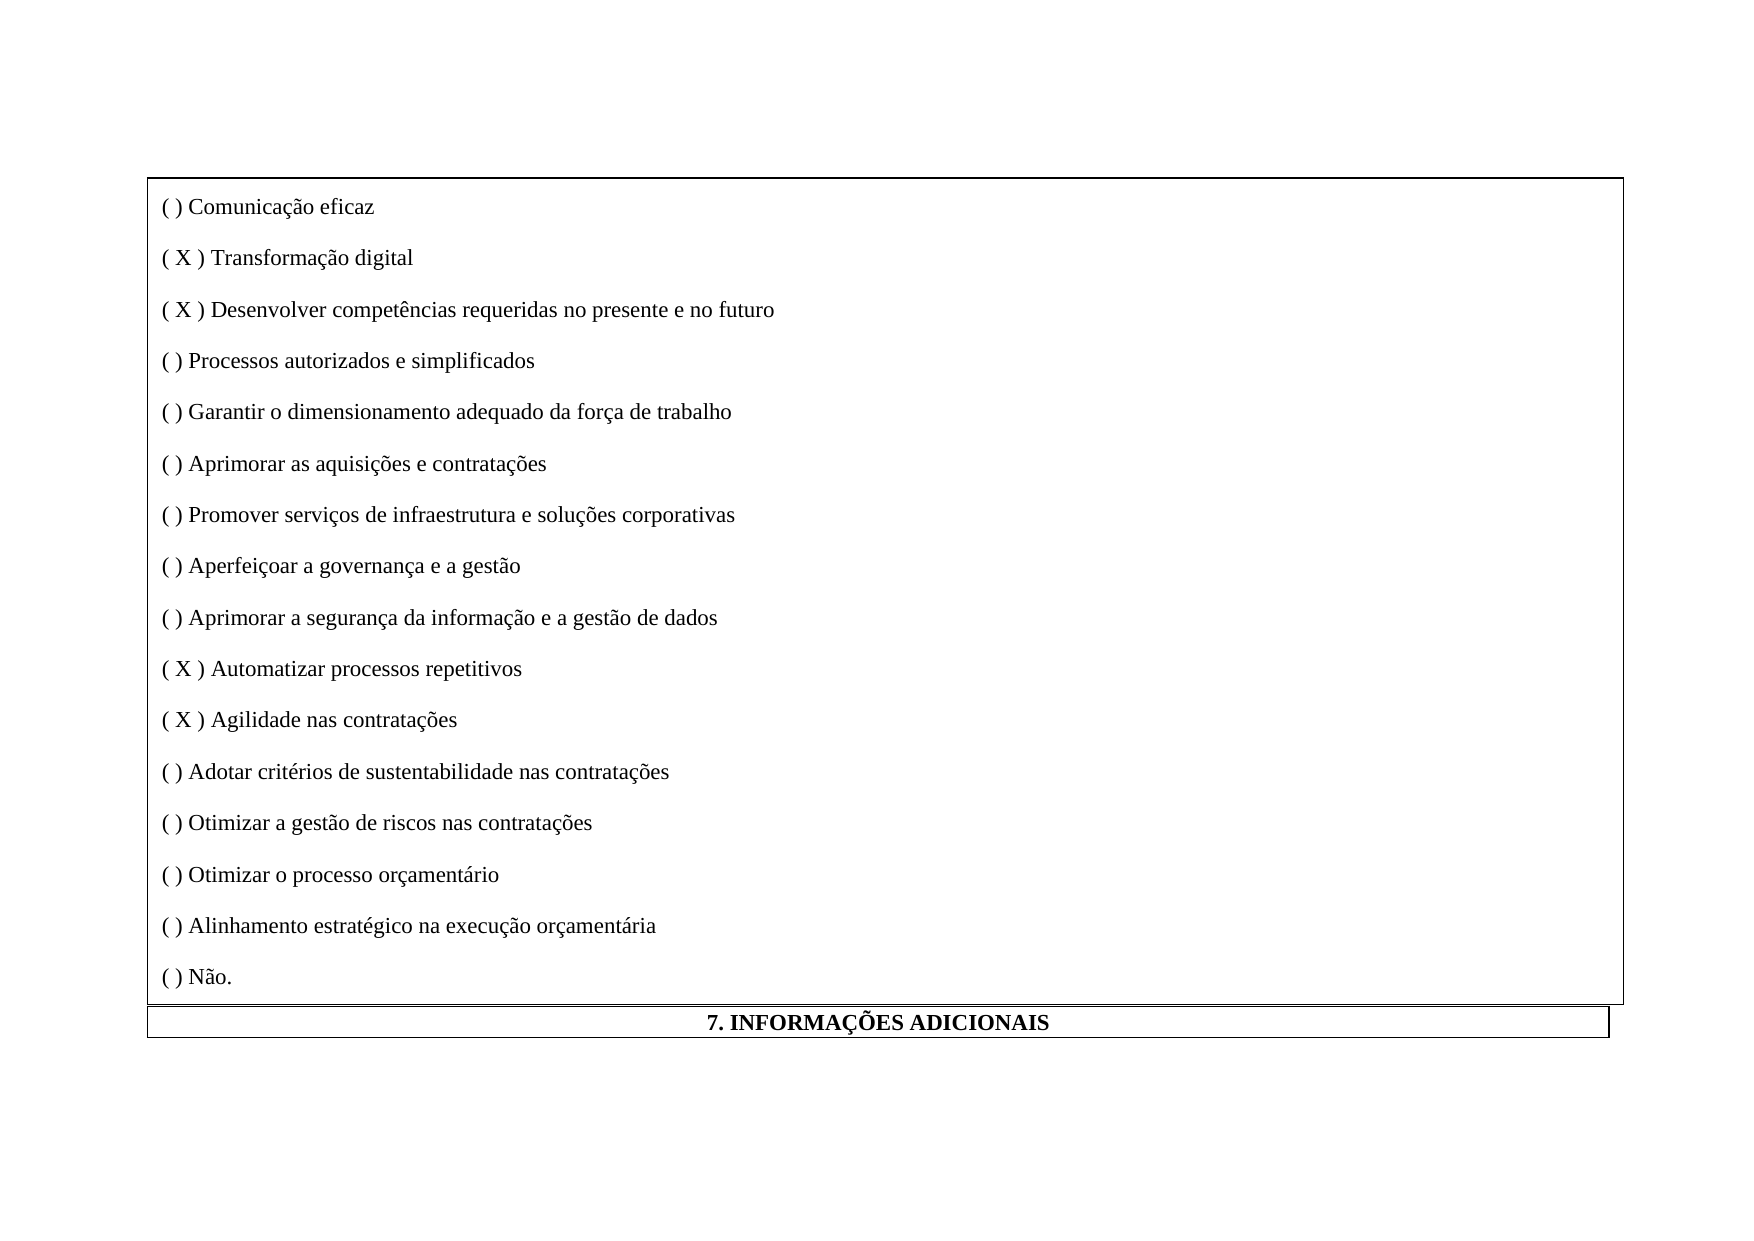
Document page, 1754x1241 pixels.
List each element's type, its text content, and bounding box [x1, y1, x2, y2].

table_header 7. INFORMAÇÕES ADICIONAIS [148, 1007, 1608, 1037]
table_cell ( ) Comunicação eficaz ( X ) Transformação digital ( X ) Desenvolver competências requeridas no presente e no futuro ( ) Processos autorizados e simplificados ( ) Garantir o dimensionamento adequado da força de trabalho ( ) Aprimorar as aquisições e contratações ( ) Promover serviços de infraestrutura e soluções corporativas ( ) Aperfeiçoar a governança e a gestão ( ) Aprimorar a segurança da informação e a gestão de dados ( X ) Automatizar processos repetitivos ( X ) Agilidade nas contratações ( ) Adotar critérios de sustentabilidade nas contratações ( ) Otimizar a gestão de riscos nas contratações ( ) Otimizar o processo orçamentário ( ) Alinhamento estratégico na execução orçamentária ( ) Não. [148, 179, 1623, 1004]
